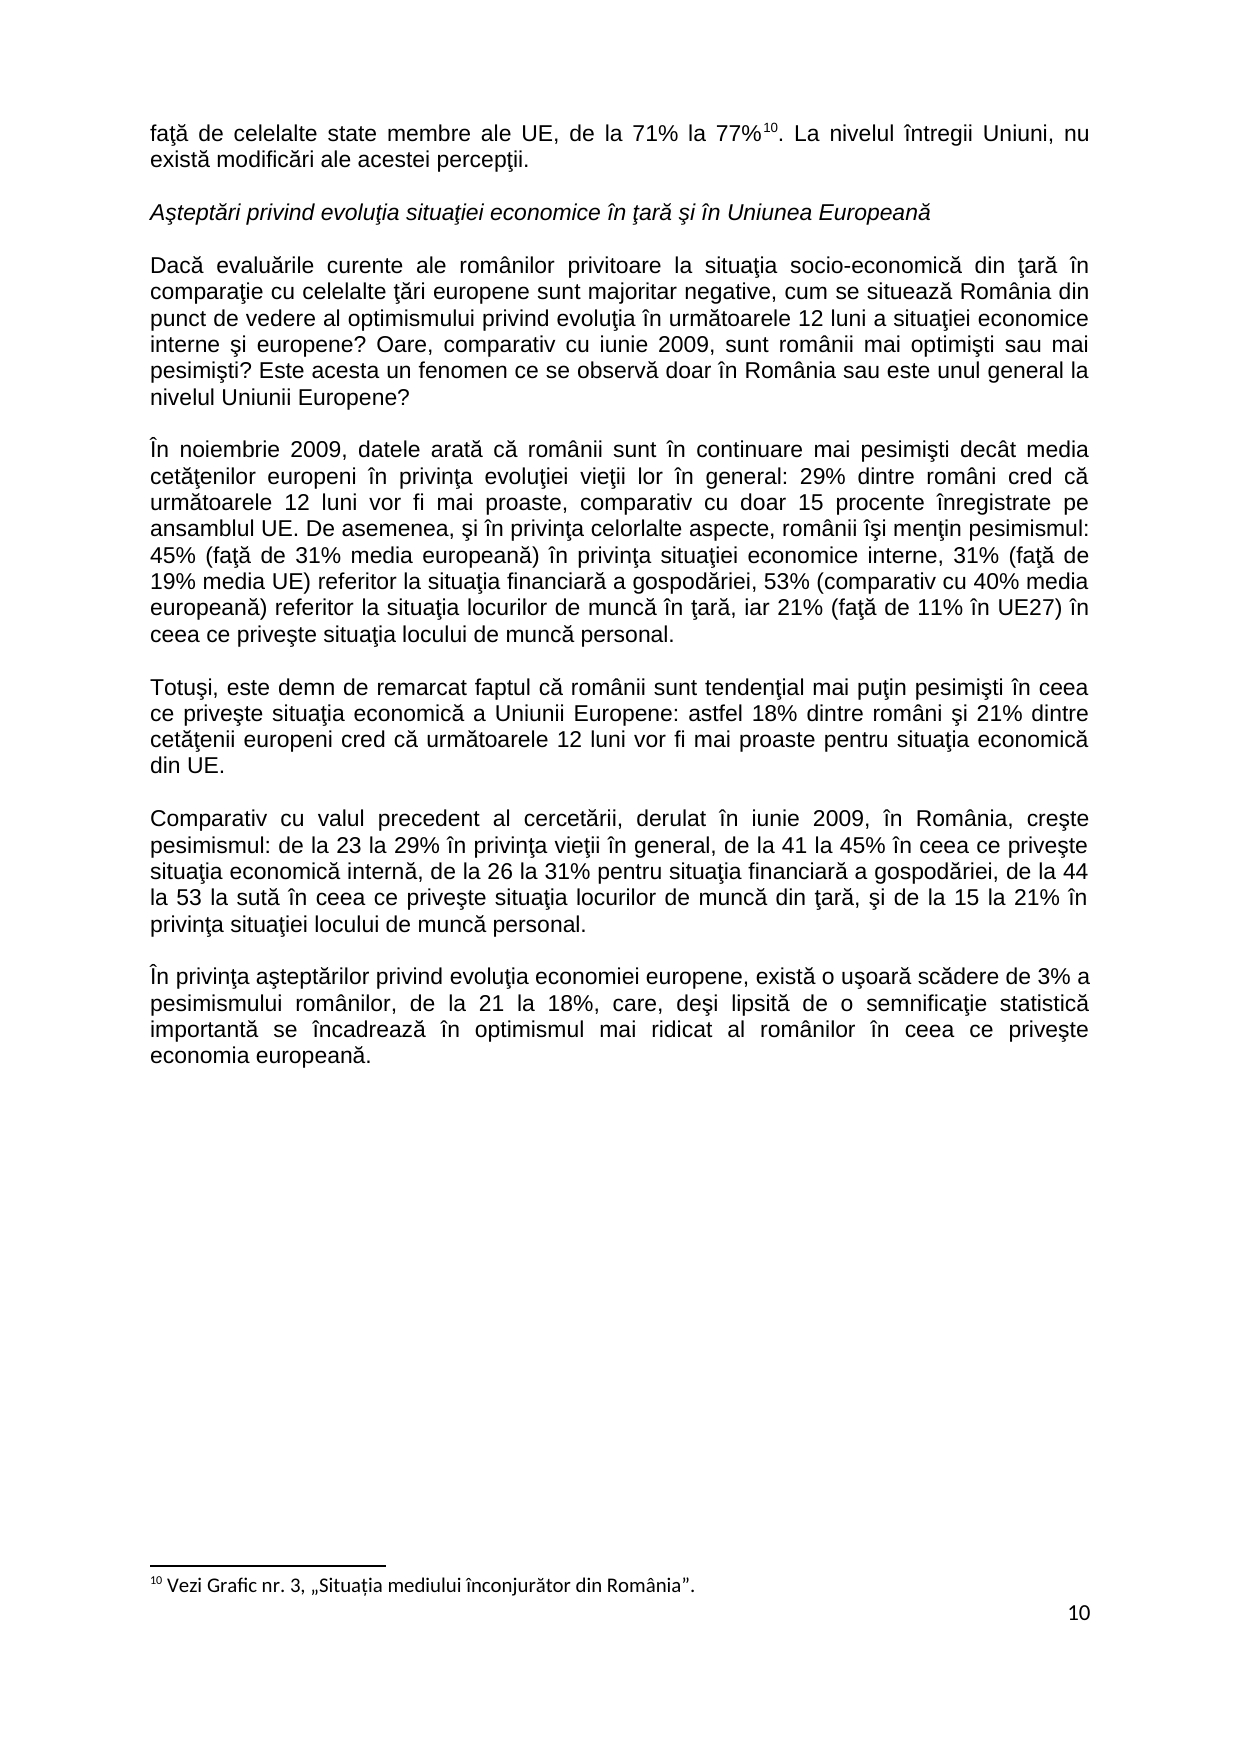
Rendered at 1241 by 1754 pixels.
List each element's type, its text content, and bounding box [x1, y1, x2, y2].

text Totuşi, este demn de remarcat faptul că românii sunt tendenţial mai puţin pesimişti în ceea ce priveşte situaţia economică a Uniunii Europene: astfel 18% dintre români şi 21% dintre cetăţenii europeni cred că următoarele 12 luni vor fi mai proaste pentru situaţia economică din UE. [150, 673, 1090, 779]
text În privinţa aşteptărilor privind evoluţia economiei europene, există o uşoară scădere de 3% a pesimismului românilor, de la 21 la 18%, care, deşi lipsită de o semnificaţie statistică importantă se încadrează în optimismul mai ridicat al românilor în ceea ce priveşte economia europeană. [150, 963, 1090, 1069]
text Comparativ cu valul precedent al cercetării, derulat în iunie 2009, în România, creşte pesimismul: de la 23 la 29% în privinţa vieţii în general, de la 41 la 45% în ceea ce priveşte situaţia economică internă, de la 26 la 31% pentru situaţia financiară a gospodăriei, de la 44 la 53 la sută în ceea ce priveşte situaţia locurilor de muncă din ţară, şi de la 15 la 21% în privinţa situaţiei locului de muncă personal. [150, 805, 1090, 937]
text Vezi Grafic nr. 3, „Situaţia mediului înconjurător din România”. [150, 1572, 1090, 1598]
text faţă de celelalte state membre ale UE, de la 71% la 77%. La nivelul întregii Uniuni, nu există modificări ale acestei percepţii. [150, 120, 1090, 173]
text În noiembrie 2009, datele arată că românii sunt în continuare mai pesimişti decât media cetăţenilor europeni în privinţa evoluţiei vieţii lor în general: 29% dintre români cred că următoarele 12 luni vor fi mai proaste, comparativ cu doar 15 procente înregistrate pe ansamblul UE. De asemenea, şi în privinţa celorlalte aspecte, românii îşi menţin pesimismul: 45% (faţă de 31% media europeană) în privinţa situaţiei economice interne, 31% (faţă de 19% media UE) referitor la situaţia financiară a gospodăriei, 53% (comparativ cu 40% media europeană) referitor la situaţia locurilor de muncă în ţară, iar 21% (faţă de 11% în UE27) în ceea ce priveşte situaţia locului de muncă personal. [150, 436, 1090, 647]
text Aşteptări privind evoluţia situaţiei economice în ţară şi în Uniunea Europeană [150, 199, 1090, 225]
text Dacă evaluările curente ale românilor privitoare la situaţia socio-economică din ţară în comparaţie cu celelalte ţări europene sunt majoritar negative, cum se situează România din punct de vedere al optimismului privind evoluţia în următoarele 12 luni a situaţiei economice interne şi europene? Oare, comparativ cu iunie 2009, sunt românii mai optimişti sau mai pesimişti? Este acesta un fenomen ce se observă doar în România sau este unul general la nivelul Uniunii Europene? [150, 252, 1090, 410]
